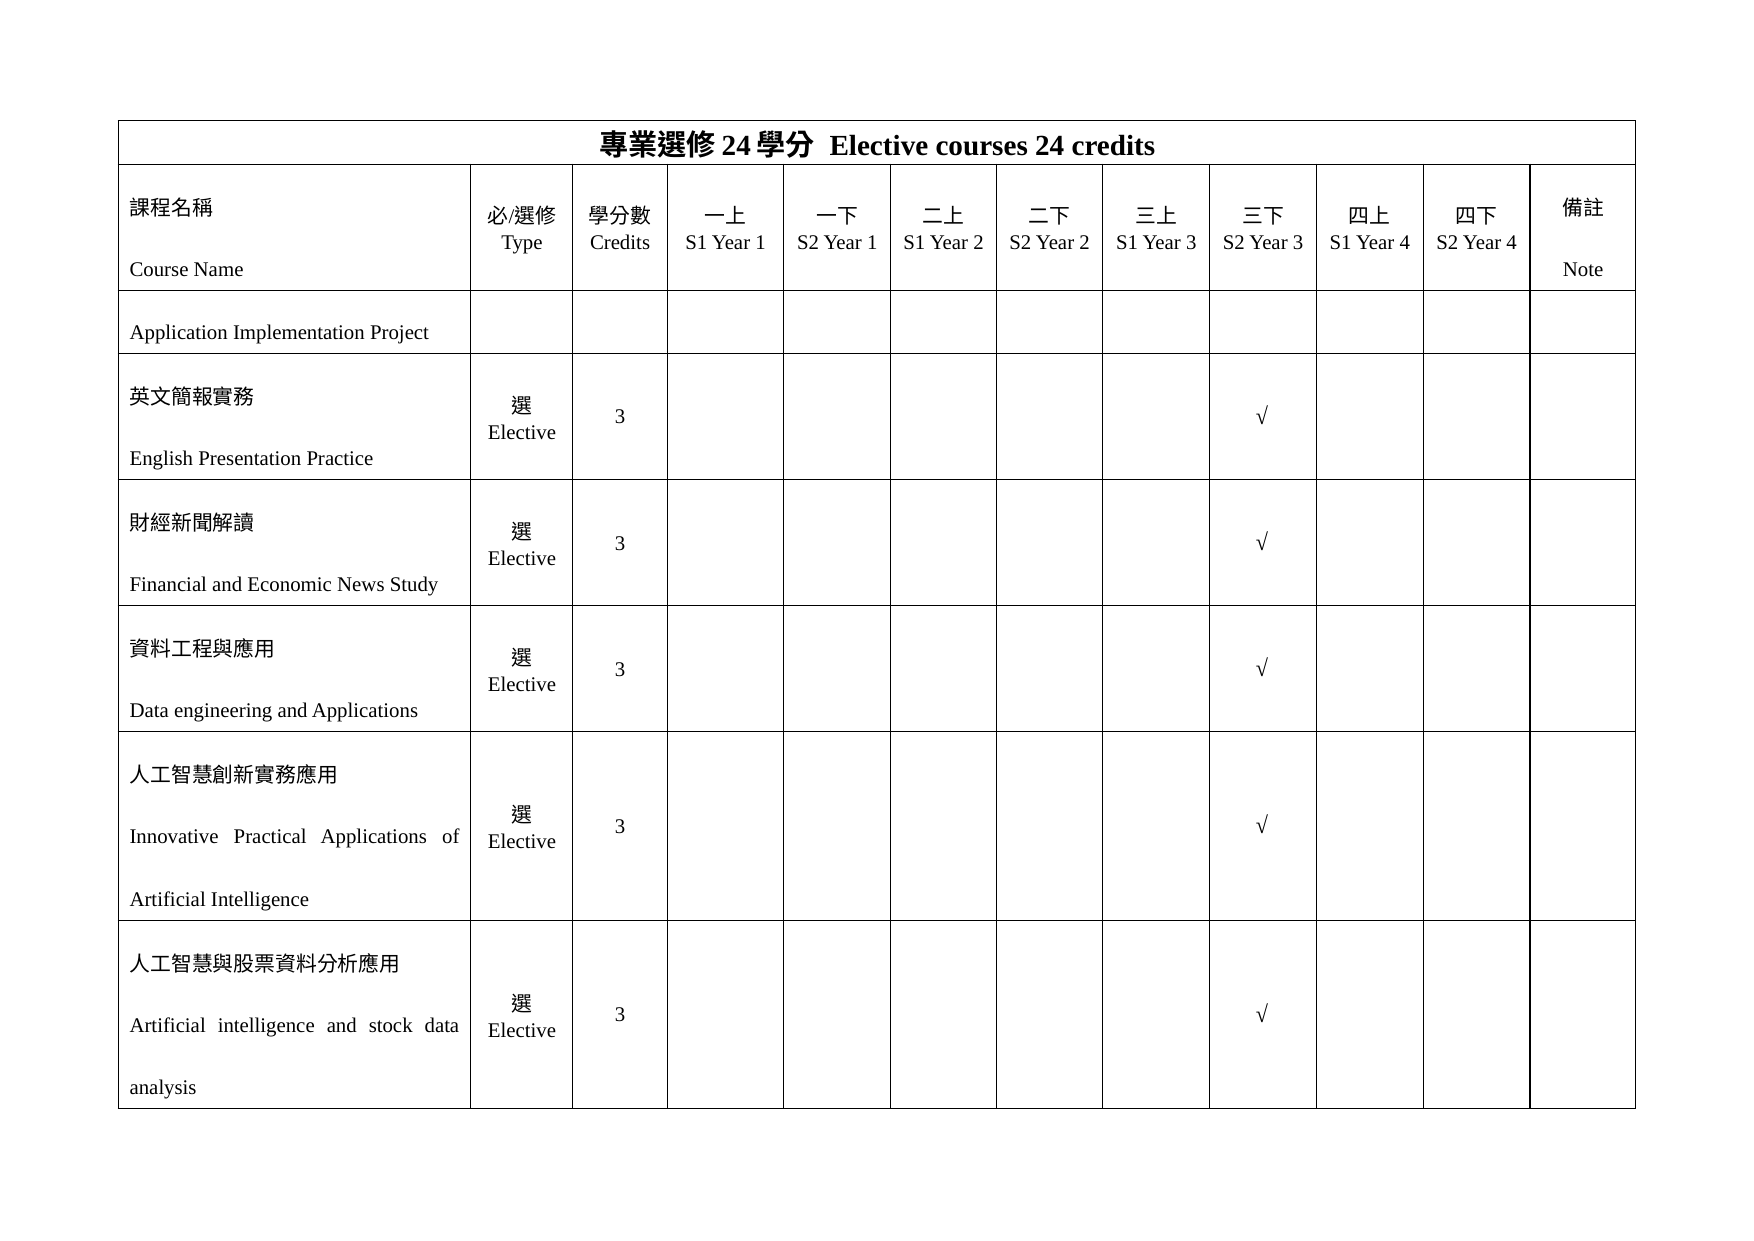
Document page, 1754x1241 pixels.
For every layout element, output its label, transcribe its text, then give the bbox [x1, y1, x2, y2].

table_cell 3 [573, 606, 667, 731]
table_cell 四上 S1 Year 4 [1317, 165, 1423, 289]
table_cell [891, 291, 996, 353]
table_cell 二下 S2 Year 2 [997, 165, 1102, 289]
table_cell [1424, 606, 1529, 731]
table_cell [668, 354, 783, 479]
table_cell 選 Elective [471, 354, 572, 479]
table_cell [1317, 732, 1423, 920]
table_cell [668, 291, 783, 353]
table_cell [891, 606, 996, 731]
table_cell [1210, 480, 1316, 605]
table_cell [891, 732, 996, 920]
table_cell [1317, 480, 1423, 605]
table_cell 3 [573, 480, 667, 605]
table_cell 選 Elective [471, 480, 572, 605]
table_cell [1317, 606, 1423, 731]
table_cell [668, 606, 783, 731]
table_cell [1424, 921, 1529, 1108]
table_cell 3 [573, 921, 667, 1108]
table_cell [1210, 354, 1316, 479]
table_cell [1531, 921, 1635, 1108]
table_cell 三上 S1 Year 3 [1103, 165, 1209, 289]
table_cell [997, 606, 1102, 731]
table_cell [784, 732, 890, 920]
table_cell [1103, 732, 1209, 920]
table_cell [1210, 291, 1316, 353]
table_cell 英文簡報實務 English Presentation Practice [119, 354, 470, 479]
table_cell [1531, 732, 1635, 920]
table_cell [1103, 291, 1209, 353]
table_cell 選 Elective [471, 921, 572, 1108]
table_cell [997, 354, 1102, 479]
table_header 專業選修24學分 Elective courses 24 credits [119, 121, 1635, 163]
table_cell 一下 S2 Year 1 [784, 165, 890, 289]
table_cell 四下 S2 Year 4 [1424, 165, 1529, 289]
table_cell [1210, 606, 1316, 731]
table_cell [1531, 291, 1635, 353]
table_cell [784, 480, 890, 605]
table_cell [1103, 921, 1209, 1108]
table_cell 3 [573, 732, 667, 920]
table_cell 必/選修 Type [471, 165, 572, 289]
table_cell [1531, 606, 1635, 731]
table_cell [668, 921, 783, 1108]
table_cell [891, 921, 996, 1108]
table_cell 備註 Note [1531, 165, 1635, 289]
table_cell [997, 291, 1102, 353]
table_cell [668, 480, 783, 605]
table_cell [891, 480, 996, 605]
table_cell [471, 291, 572, 353]
table_cell [997, 921, 1102, 1108]
table_cell [1424, 291, 1529, 353]
table_cell [784, 921, 890, 1108]
table_cell 課程名稱 Course Name [119, 165, 470, 289]
table_cell [784, 354, 890, 479]
table_cell [891, 354, 996, 479]
table_cell [1531, 354, 1635, 479]
table_cell [1317, 291, 1423, 353]
table_cell 三下 S2 Year 3 [1210, 165, 1316, 289]
table_cell [1103, 606, 1209, 731]
table_cell 資料工程與應用 Data engineering and Applications [119, 606, 470, 731]
table_cell 3 [573, 354, 667, 479]
table_cell [1103, 480, 1209, 605]
table_cell [1424, 480, 1529, 605]
table_cell [1531, 480, 1635, 605]
table_cell [1317, 921, 1423, 1108]
table_cell [784, 291, 890, 353]
table_cell [1424, 354, 1529, 479]
table_cell [997, 732, 1102, 920]
table_cell [1210, 732, 1316, 920]
table_cell [1317, 354, 1423, 479]
table_cell [1103, 354, 1209, 479]
table_cell 一上 S1 Year 1 [668, 165, 783, 289]
table_cell [997, 480, 1102, 605]
table_cell 選 Elective [471, 732, 572, 920]
table_cell 選 Elective [471, 606, 572, 731]
table_cell 學分數 Credits [573, 165, 667, 289]
table_cell [784, 606, 890, 731]
table_cell 二上 S1 Year 2 [891, 165, 996, 289]
table_cell [1424, 732, 1529, 920]
table_cell 財經新聞解讀 Financial and Economic News Study [119, 480, 470, 605]
table_cell [1210, 921, 1316, 1108]
table_cell 人工智慧與股票資料分析應用 Artificial intelligence and stock data analysis [119, 921, 470, 1108]
table_cell [668, 732, 783, 920]
table_cell Application Implementation Project [119, 291, 470, 353]
table_cell [573, 291, 667, 353]
table_cell 人工智慧創新實務應用 Innovative Practical Applications of Artificial Intelligence [119, 732, 470, 920]
